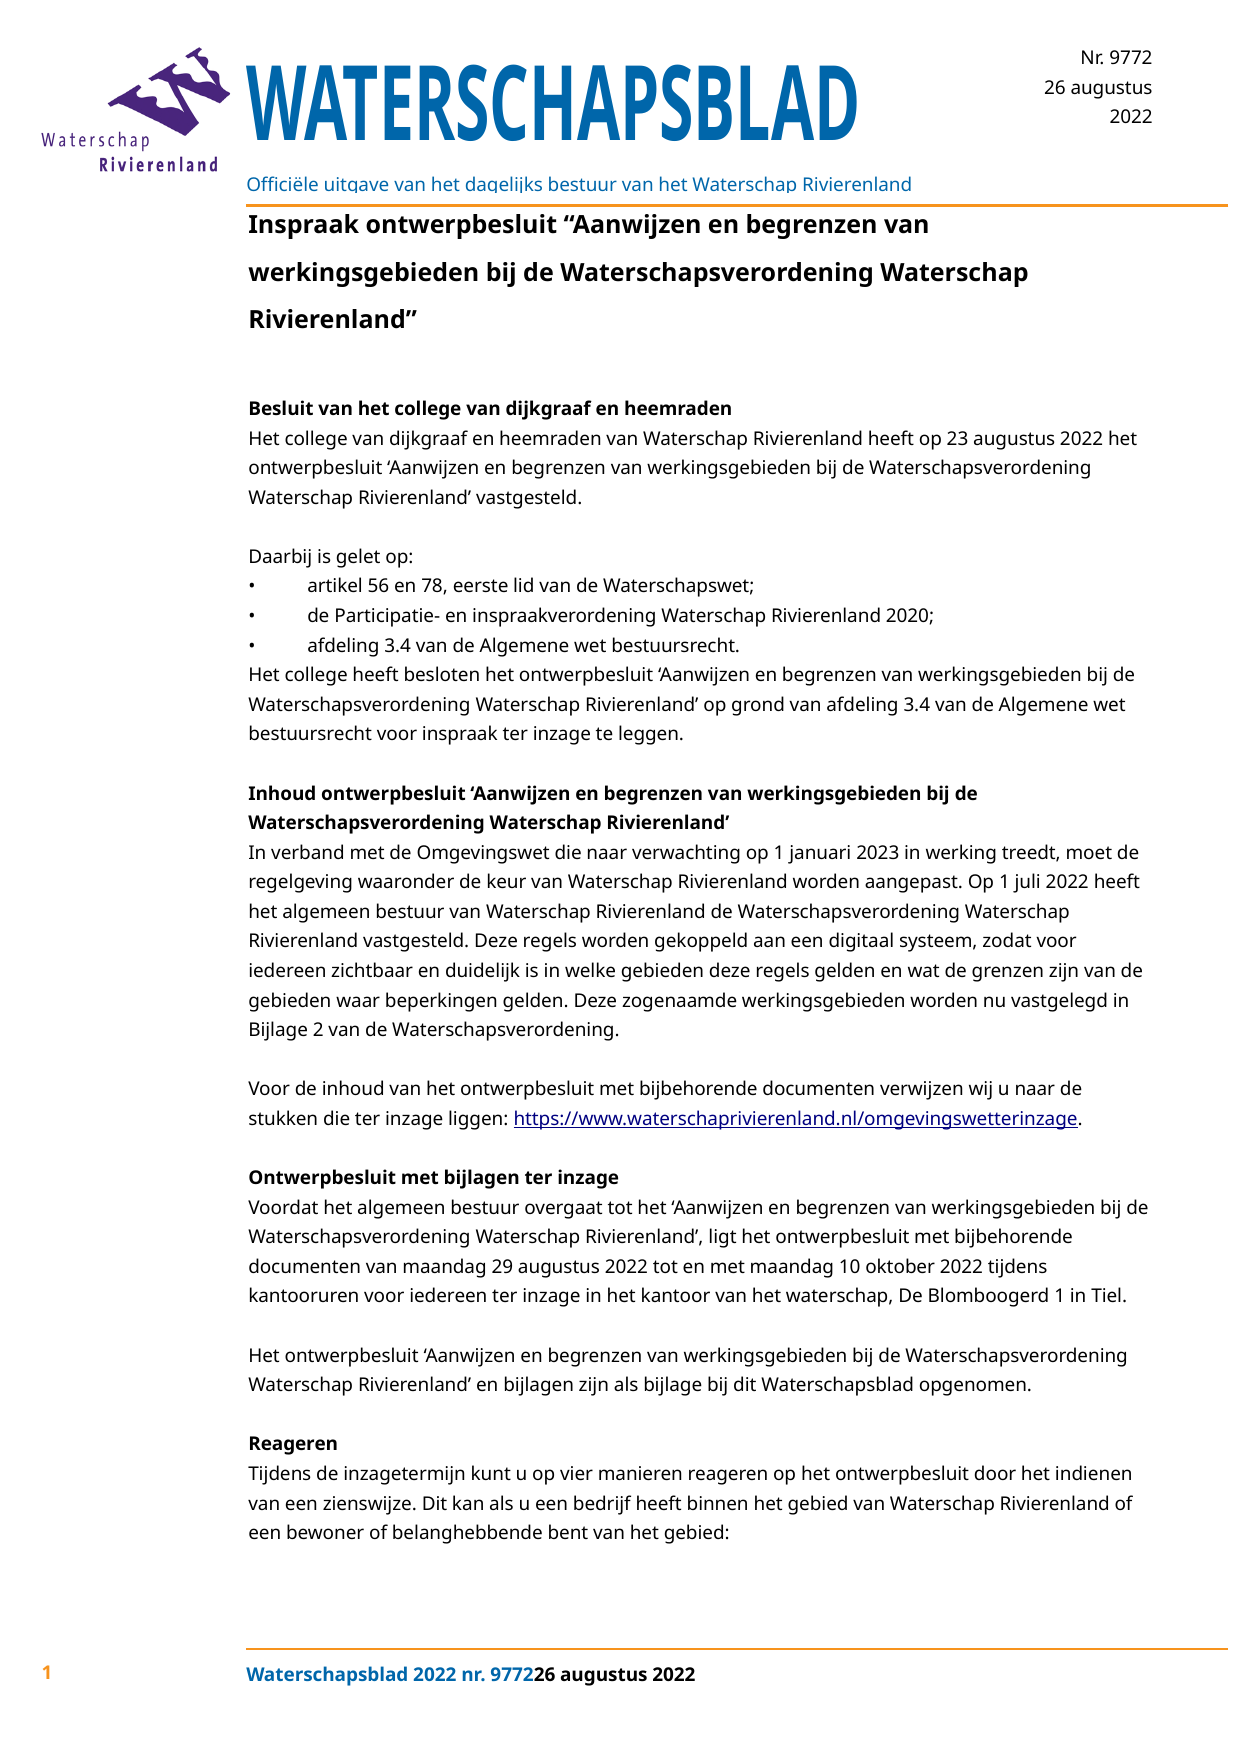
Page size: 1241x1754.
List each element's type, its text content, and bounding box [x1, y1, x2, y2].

text Tijdens de inzagetermijn kunt u op vier manieren reageren op het ontwerpbesluit door het indienen van een zienswijze. Dit kan als u een bedrijf heeft binnen het gebied van Waterschap Rivierenland of een bewoner of belanghebbende bent van het gebied: [248, 1460, 1152, 1545]
text Het college van dijkgraaf en heemraden van Waterschap Rivierenland heeft op 23 augustus 2022 het ontwerpbesluit ‘Aanwijzen en begrenzen van werkingsgebieden bij de Waterschapsverordening Waterschap Rivierenland’ vastgesteld. [248, 425, 1152, 509]
text Het college heeft besloten het ontwerpbesluit ‘Aanwijzen en begrenzen van werkingsgebieden bij de Waterschapsverordening Waterschap Rivierenland’ op grond van afdeling 3.4 van de Algemene wet bestuursrecht voor inspraak ter inzage te leggen. [248, 661, 1152, 746]
picture [41, 47, 231, 172]
text Voordat het algemeen bestuur overgaat tot het ‘Aanwijzen en begrenzen van werkingsgebieden bij de Waterschapsverordening Waterschap Rivierenland’, ligt het ontwerpbesluit met bijbehorende documenten van maandag 29 augustus 2022 tot en met maandag 10 oktober 2022 tijdens kantooruren voor iedereen ter inzage in het kantoor van het waterschap, De Blomboogerd 1 in Tiel. [248, 1194, 1152, 1308]
list artikel 56 en 78, eerste lid van de Waterschapswet; [248, 573, 1152, 598]
text Ontwerpbesluit met bijlagen ter inzage [248, 1164, 1152, 1190]
text In verband met de Omgevingswet die naar verwachting op 1 januari 2023 in werking treedt, moet de regelgeving waaronder de keur van Waterschap Rivierenland worden aangepast. Op 1 juli 2022 heeft het algemeen bestuur van Waterschap Rivierenland de Waterschapsverordening Waterschap Rivierenland vastgesteld. Deze regels worden gekoppeld aan een digitaal systeem, zodat voor iedereen zichtbaar en duidelijk is in welke gebieden deze regels gelden en wat de grenzen zijn van de gebieden waar beperkingen gelden. Deze zogenaamde werkingsgebieden worden nu vastgelegd in Bijlage 2 van de Waterschapsverordening. [248, 839, 1152, 1042]
text Voor de inhoud van het ontwerpbesluit met bijbehorende documenten verwijzen wij u naar de stukken die ter inzage liggen: https://www.waterschaprivierenland.nl/omgevingswetterinzage. [248, 1076, 1152, 1131]
list afdeling 3.4 van de Algemene wet bestuursrecht. [248, 632, 1152, 657]
text Reageren [248, 1431, 1152, 1456]
text Inspraak ontwerpbesluit “Aanwijzen en begrenzen van werkingsgebieden bij de Waterschapsverordening Waterschap Rivierenland” [248, 207, 1152, 336]
text Inhoud ontwerpbesluit ‘Aanwijzen en begrenzen van werkingsgebieden bij de Waterschapsverordening Waterschap Rivierenland’ [248, 780, 1152, 835]
text Het ontwerpbesluit ‘Aanwijzen en begrenzen van werkingsgebieden bij de Waterschapsverordening Waterschap Rivierenland’ en bijlagen zijn als bijlage bij dit Waterschapsblad opgenomen. [248, 1342, 1152, 1397]
text Daarbij is gelet op: [248, 543, 1152, 569]
list de Participatie- en inspraakverordening Waterschap Rivierenland 2020; [248, 602, 1152, 628]
text Besluit van het college van dijkgraaf en heemraden [248, 395, 1152, 421]
